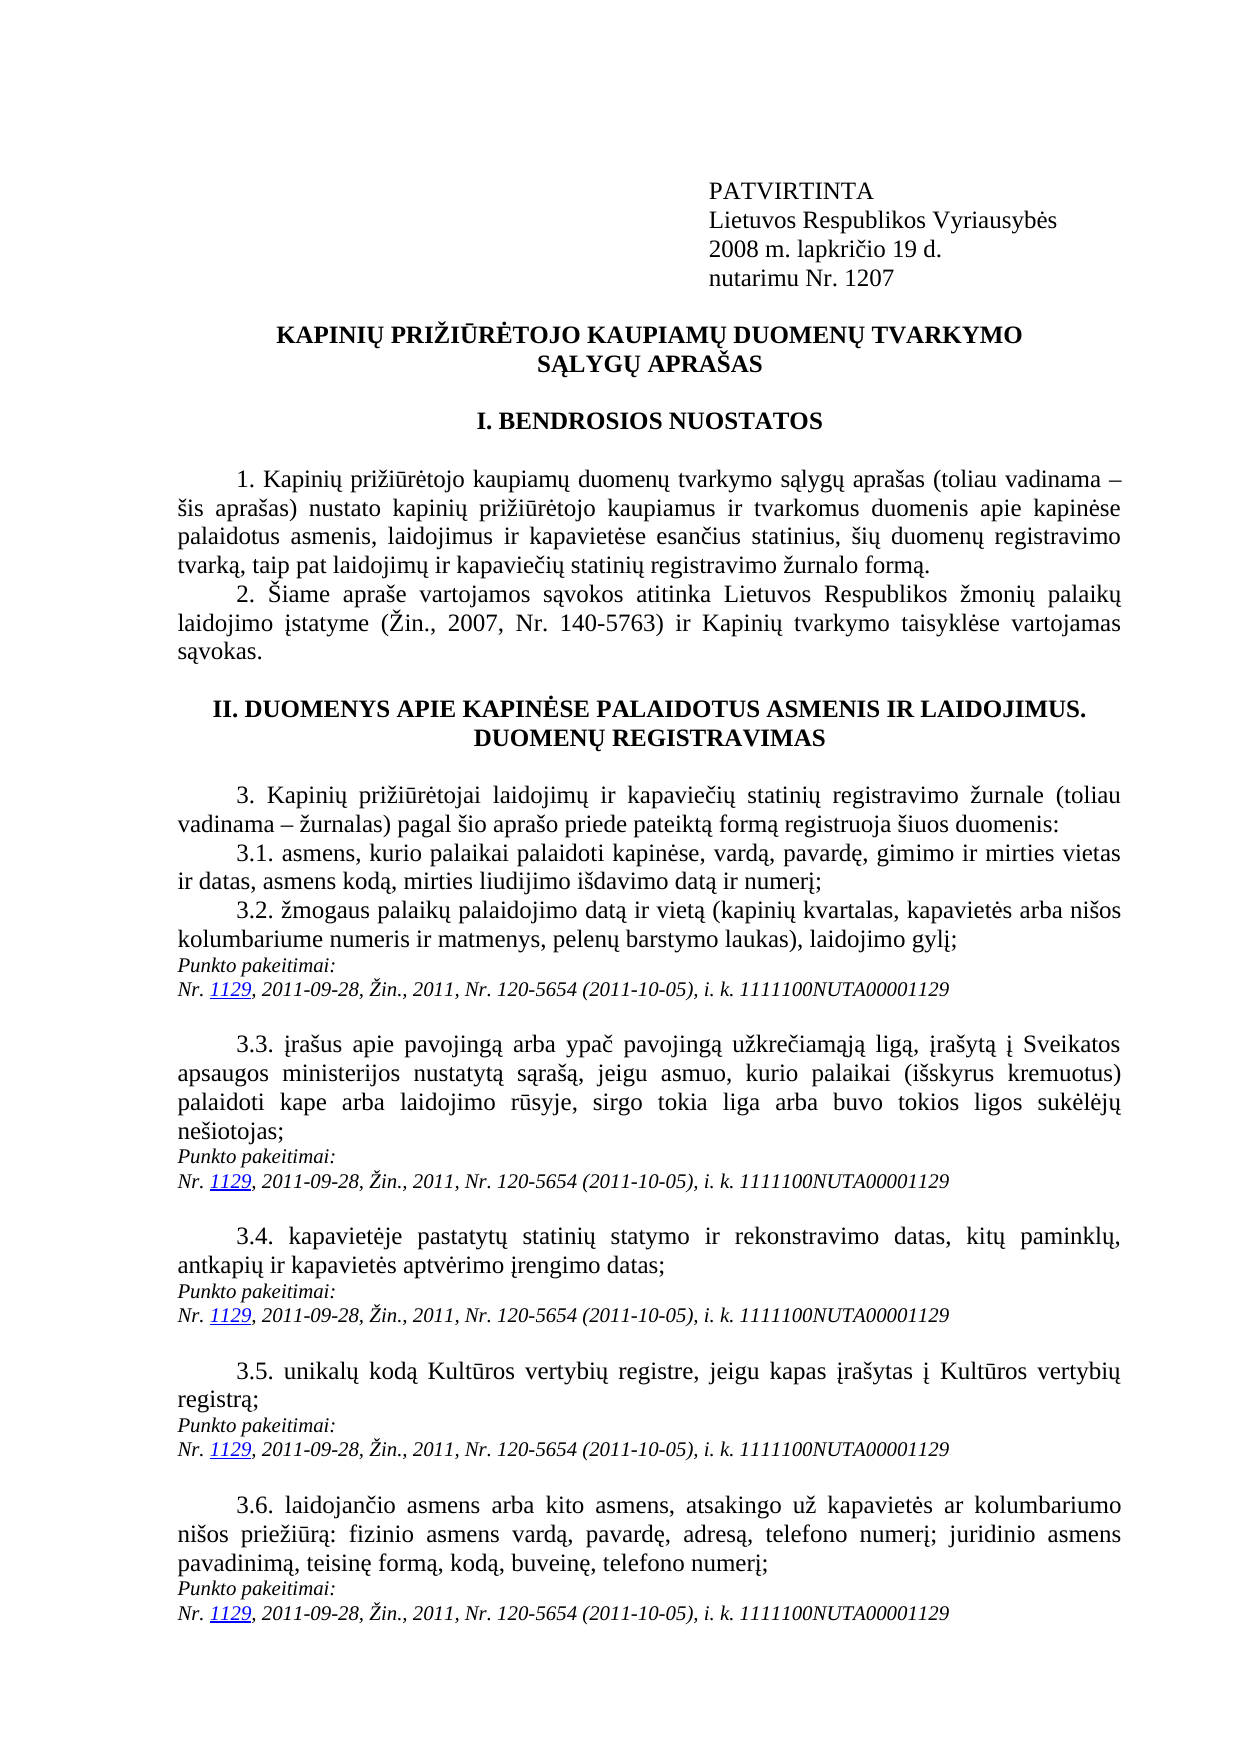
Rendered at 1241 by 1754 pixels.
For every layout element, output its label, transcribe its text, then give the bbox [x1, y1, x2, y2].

text 3.6. laidojančio asmens arba kito asmens, atsakingo už kapavietės ar kolumbariumo nišos priežiūrą: fizinio asmens vardą, pavardę, adresą, telefono numerį; juridinio asmens pavadinimą, teisinę formą, kodą, buveinę, telefono numerį; [177, 1490, 1122, 1576]
text 2. Šiame apraše vartojamos sąvokos atitinka Lietuvos Respublikos žmonių palaikų laidojimo įstatyme (Žin., 2007, Nr. 140-5763) ir Kapinių tvarkymo taisyklėse vartojamas sąvokas. [177, 579, 1122, 665]
text 3.2. žmogaus palaikų palaidojimo datą ir vietą (kapinių kvartalas, kapavietės arba nišos kolumbariume numeris ir matmenys, pelenų barstymo laukas), laidojimo gylį; [177, 895, 1122, 953]
text Punkto pakeitimai: [177, 1413, 1122, 1437]
text 3.4. kapavietėje pastatytų statinių statymo ir rekonstravimo datas, kitų paminklų, antkapių ir kapavietės aptvėrimo įrengimo datas; [177, 1221, 1122, 1279]
text Patvirtinta [177, 176, 1122, 205]
text Nr. 1129, 2011-09-28, Žin., 2011, Nr. 120-5654 (2011-10-05), i. k. 1111100NUTA00001129 [177, 1600, 1122, 1624]
text 1. Kapinių prižiūrėtojo kaupiamų duomenų tvarkymo sąlygų aprašas (toliau vadinama – šis aprašas) nustato kapinių prižiūrėtojo kaupiamus ir tvarkomus duomenis apie kapinėse palaidotus asmenis, laidojimus ir kapavietėse esančius statinius, šių duomenų registravimo tvarką, taip pat laidojimų ir kapaviečių statinių registravimo žurnalo formą. [177, 464, 1122, 579]
text Nr. 1129, 2011-09-28, Žin., 2011, Nr. 120-5654 (2011-10-05), i. k. 1111100NUTA00001129 [177, 1168, 1122, 1193]
text Punkto pakeitimai: [177, 1576, 1122, 1600]
text nutarimu Nr. 1207 [177, 263, 1122, 291]
text I. BENDROSIOS NUOSTATOS [177, 406, 1122, 435]
text 3.5. unikalų kodą Kultūros vertybių registre, jeigu kapas įrašytas į Kultūros vertybių registrą; [177, 1356, 1122, 1413]
text Nr. 1129, 2011-09-28, Žin., 2011, Nr. 120-5654 (2011-10-05), i. k. 1111100NUTA00001129 [177, 1437, 1122, 1461]
text 2008 m. lapkričio 19 d. [177, 234, 1122, 263]
text Punkto pakeitimai: [177, 1279, 1122, 1303]
text Punkto pakeitimai: [177, 1144, 1122, 1168]
text Punkto pakeitimai: [177, 953, 1122, 977]
text KAPINIŲ PRIŽIŪRĖTOJO KAUPIAMŲ DUOMENŲ TVARKYMO [177, 320, 1122, 349]
text 3.1. asmens, kurio palaikai palaidoti kapinėse, vardą, pavardę, gimimo ir mirties vietas ir datas, asmens kodą, mirties liudijimo išdavimo datą ir numerį; [177, 838, 1122, 895]
text Nr. 1129, 2011-09-28, Žin., 2011, Nr. 120-5654 (2011-10-05), i. k. 1111100NUTA00001129 [177, 1303, 1122, 1327]
text Lietuvos Respublikos Vyriausybės [177, 205, 1122, 234]
text sąlygų APRAŠAS [177, 349, 1122, 378]
text 3.3. įrašus apie pavojingą arba ypač pavojingą užkrečiamąją ligą, įrašytą į Sveikatos apsaugos ministerijos nustatytą sąrašą, jeigu asmuo, kurio palaikai (išskyrus kremuotus) palaidoti kape arba laidojimo rūsyje, sirgo tokia liga arba buvo tokios ligos sukėlėjų nešiotojas; [177, 1029, 1122, 1144]
text Nr. 1129, 2011-09-28, Žin., 2011, Nr. 120-5654 (2011-10-05), i. k. 1111100NUTA00001129 [177, 977, 1122, 1001]
text II. DUOMENYS APIE KAPINĖSE PALAIDOTUS ASMENIS IR LAIDOJIMUS. DUOMENŲ REGISTRAVIMAS [177, 694, 1122, 751]
text 3. Kapinių prižiūrėtojai laidojimų ir kapaviečių statinių registravimo žurnale (toliau vadinama – žurnalas) pagal šio aprašo priede pateiktą formą registruoja šiuos duomenis: [177, 780, 1122, 838]
